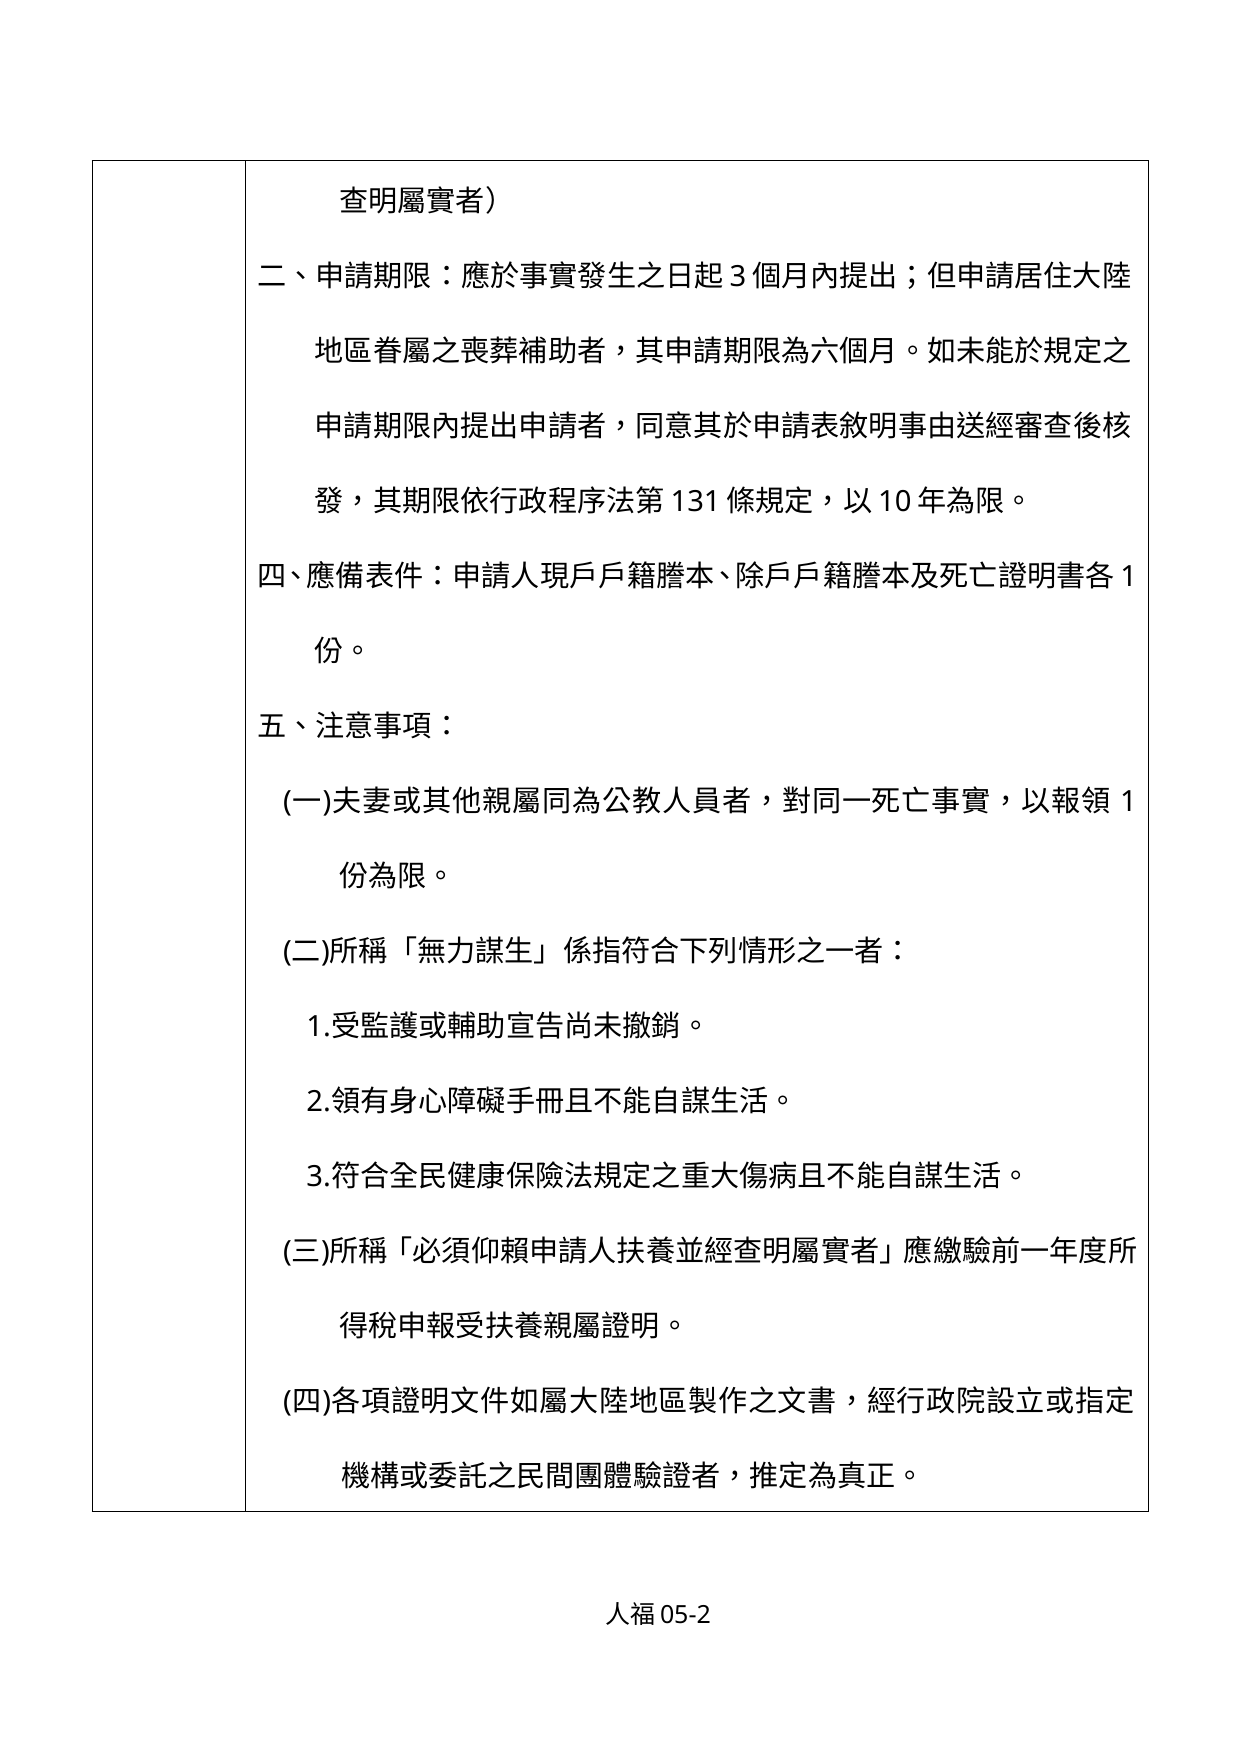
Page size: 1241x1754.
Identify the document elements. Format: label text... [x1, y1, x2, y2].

table_cell [93, 161, 245, 1511]
table_cell 查明屬實者） 二、申請期限：應於事實發生之日起3個月內提出；但申請居住大陸地區眷屬之喪葬補助者，其申請期限為六個月。如未能於規定之申請期限內提出申請者，同意其於申請表敘明事由送經審查後核發，其期限依行政程序法第131條規定，以10年為限。 四、應備表件：申請人現戶戶籍謄本、除戶戶籍謄本及死亡證明書各1份。 五、注意事項： (一)夫妻或其他親屬同為公教人員者，對同一死亡事實，以報領1份為限。 (二)所稱「無力謀生」係指符合下列情形之一者： 1.受監護或輔助宣告尚未撤銷。 2.領有身心障礙手冊且不能自謀生活。 3.符合全民健康保險法規定之重大傷病且不能自謀生活。 (三)所稱「必須仰賴申請人扶養並經查明屬實者」應繳驗前一年度所得稅申報受扶養親屬證明。 (四)各項證明文件如屬大陸地區製作之文書，經行政院設立或指定機構或委託之民間團體驗證者，推定為真正。 [246, 161, 1148, 1511]
